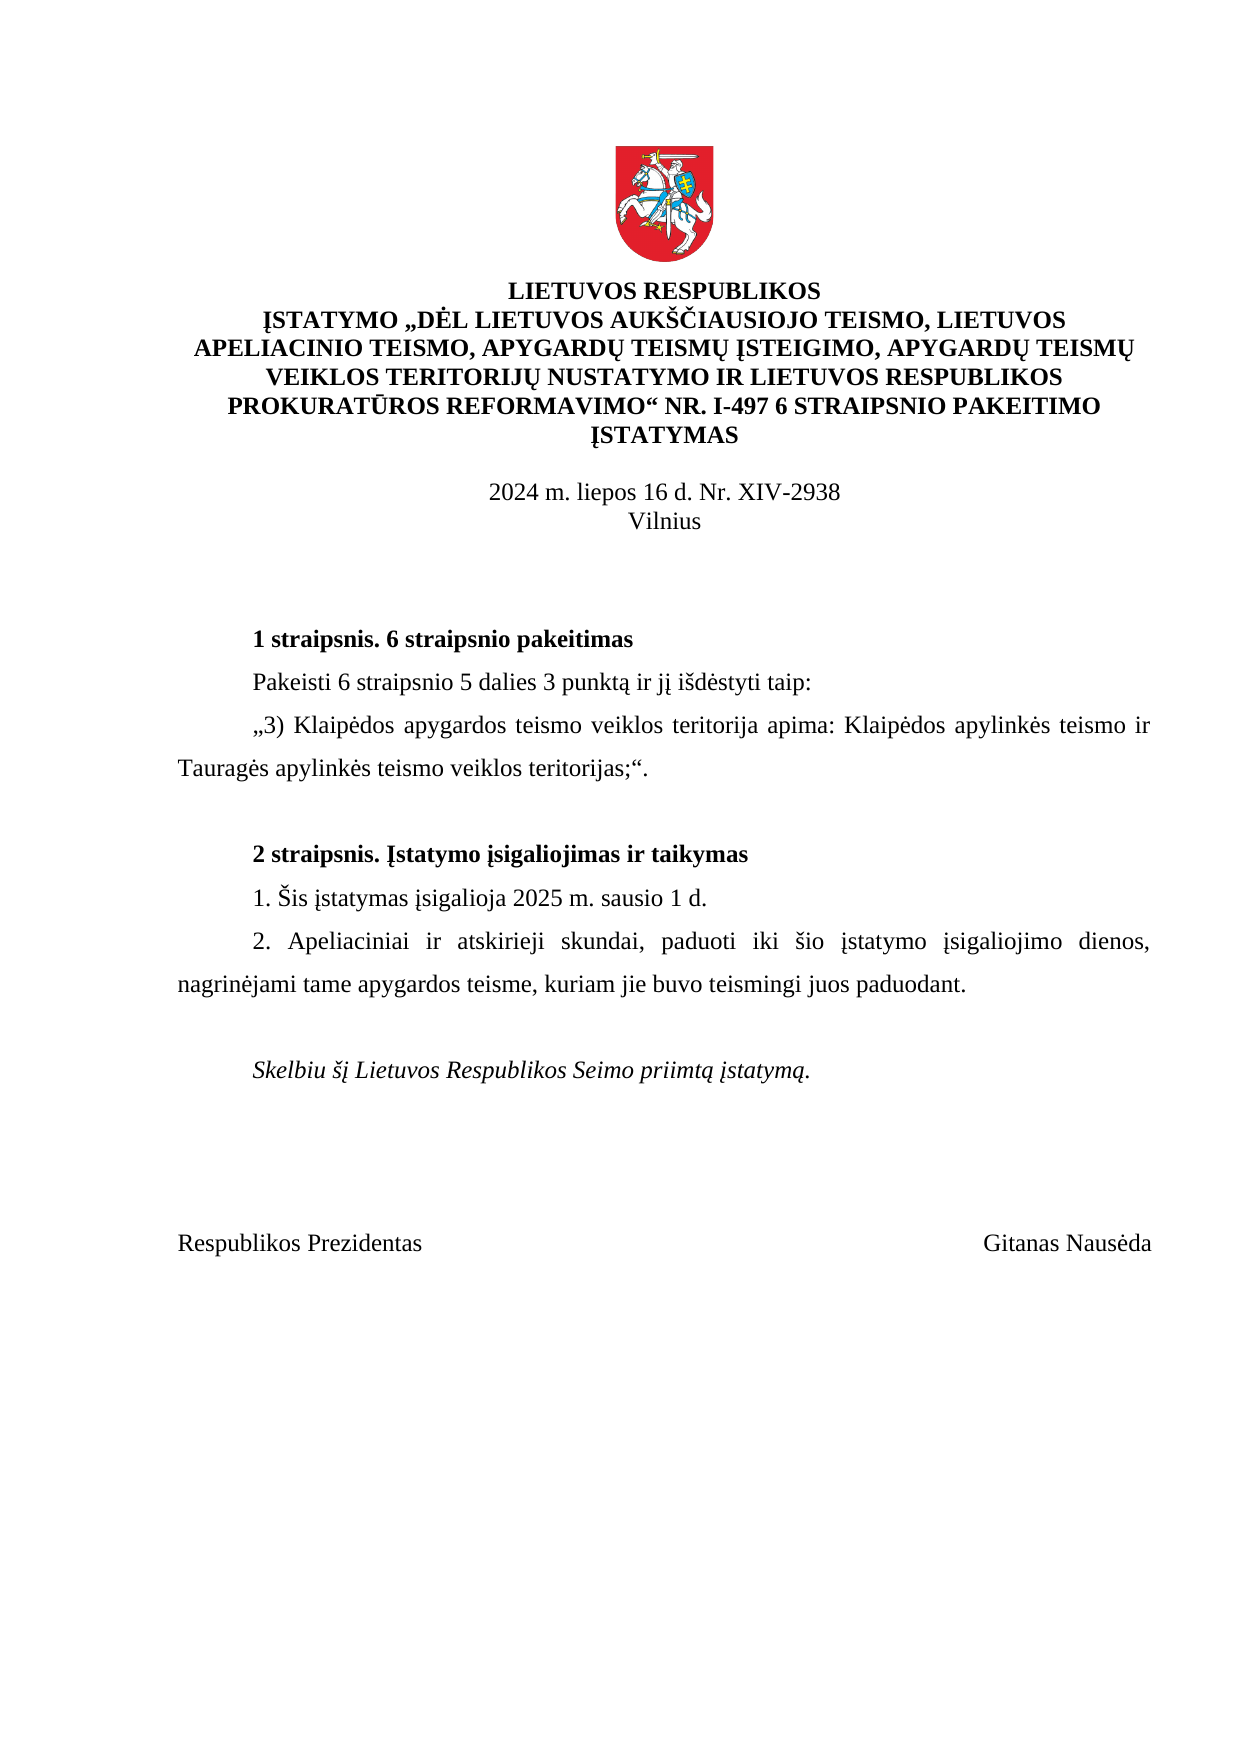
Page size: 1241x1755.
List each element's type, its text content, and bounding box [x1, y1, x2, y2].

text Vilnius [177, 506, 1152, 535]
text 2024 m. liepos 16 d. Nr. XIV-2938 [177, 477, 1152, 506]
text 2. Apeliaciniai ir atskirieji skundai, paduoti iki šio įstatymo įsigaliojimo dienos, nagrinėjami tame apygardos teisme, kuriam jie buvo teismingi juos paduodant. [177, 926, 1152, 998]
text 1 straipsnis. 6 straipsnio pakeitimas [177, 624, 1152, 653]
text LIETUVOS RESPUBLIKOS [177, 276, 1152, 305]
text Pakeisti 6 straipsnio 5 dalies 3 punktą ir jį išdėstyti taip: [177, 667, 1152, 696]
text „3) Klaipėdos apygardos teismo veiklos teritorija apima: Klaipėdos apylinkės teismo ir Tauragės apylinkės teismo veiklos teritorijas;“. [177, 710, 1152, 782]
text ĮSTATYMO „DĖL LIETUVOS AUKŠČIAUSIOJO TEISMO, LIETUVOS APELIACINIO TEISMO, APYGARDŲ TEISMŲ ĮSTEIGIMO, APYGARDŲ TEISMŲ VEIKLOS TERITORIJŲ NUSTATYMO IR LIETUVOS RESPUBLIKOS PROKURATŪROS REFORMAVIMO“ NR. I-497 6 STRAIPSNIO PAKEITIMO [177, 305, 1152, 420]
text Respublikos Prezidentas Gitanas Nausėda [177, 1228, 1152, 1256]
text 1. Šis įstatymas įsigalioja 2025 m. sausio 1 d. [177, 883, 1152, 911]
text Skelbiu šį Lietuvos Respublikos Seimo priimtą įstatymą. [177, 1055, 1152, 1084]
text ĮSTATYMAS [177, 420, 1152, 448]
text 2 straipsnis. Įstatymo įsigaliojimas ir taikymas [177, 839, 1152, 868]
